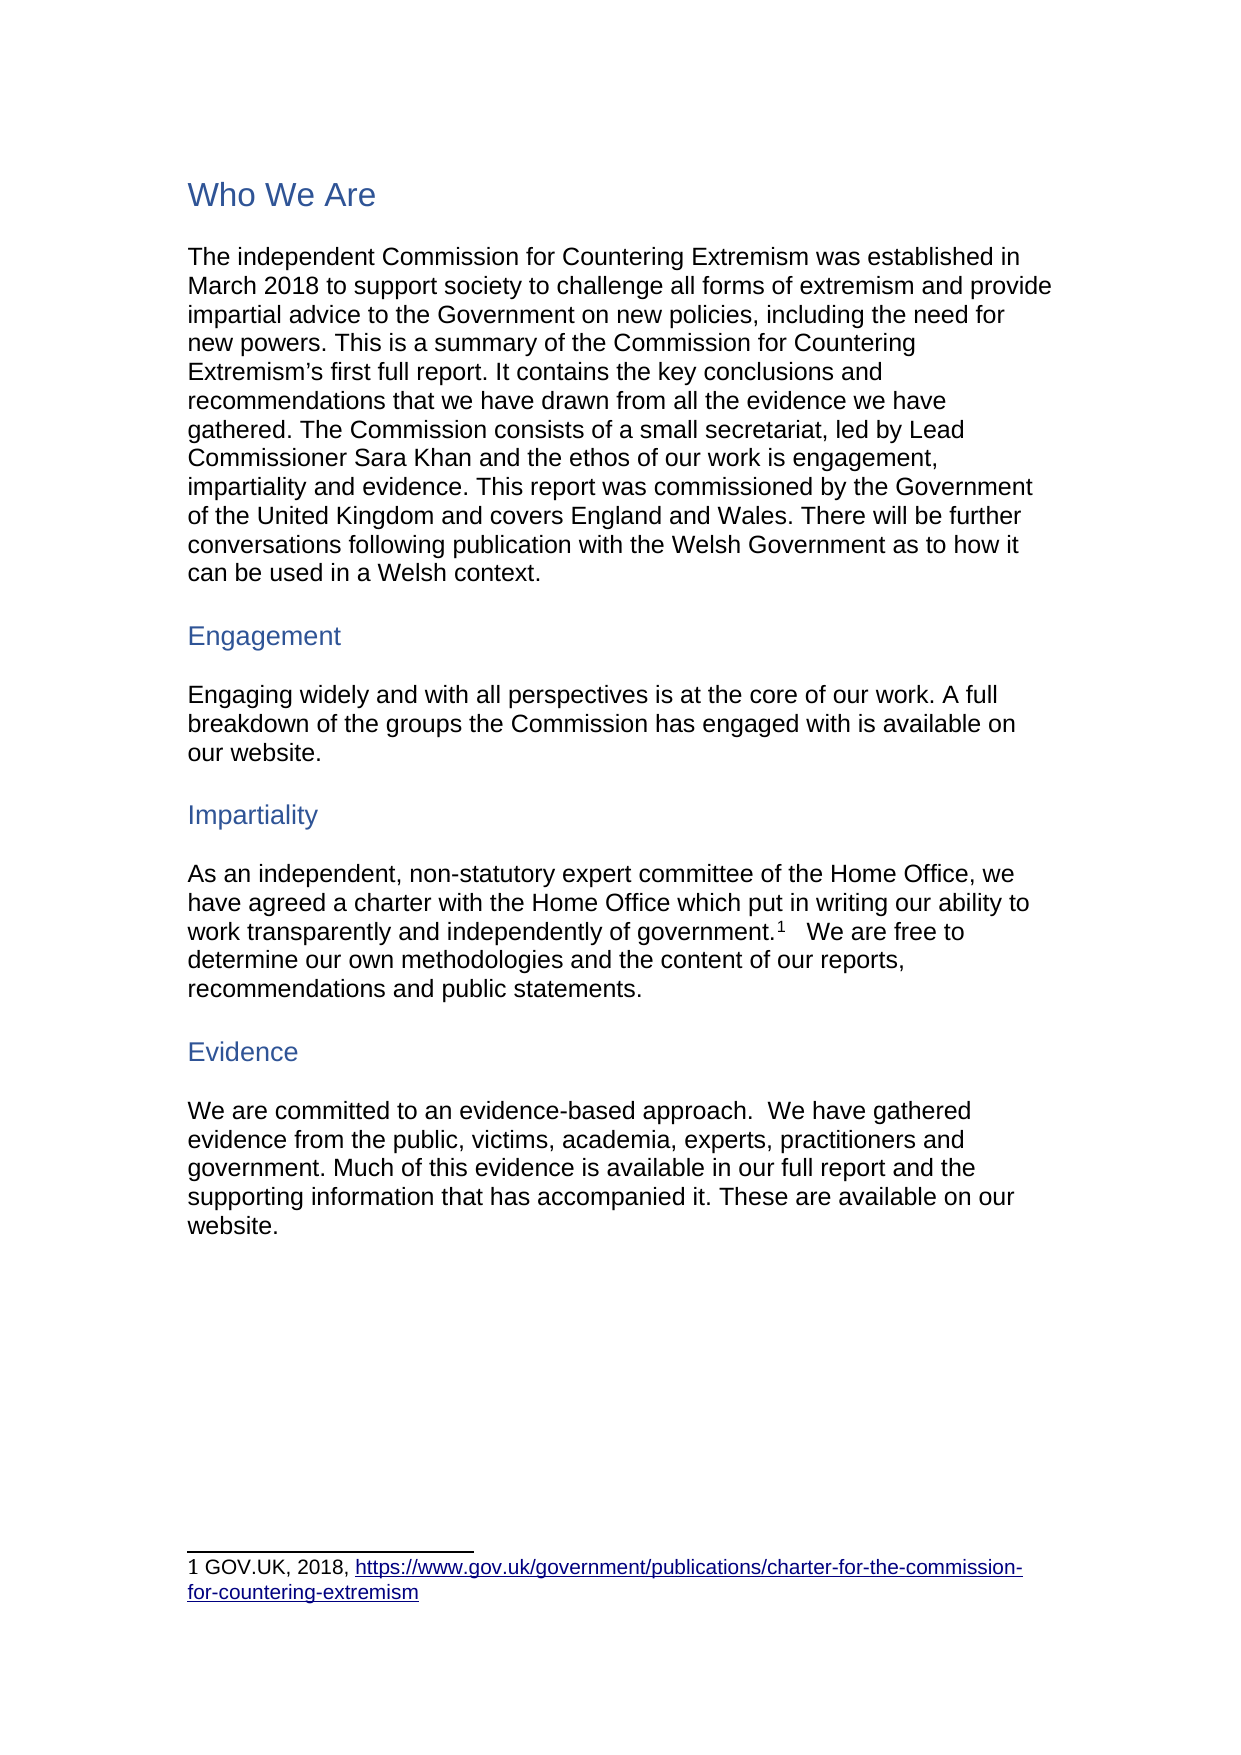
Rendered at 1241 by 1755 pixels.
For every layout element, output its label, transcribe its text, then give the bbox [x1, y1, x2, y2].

subtitle Engagement [187, 620, 1053, 651]
subtitle Evidence [187, 1036, 1053, 1067]
text We are committed to an evidence-based approach. We have gathered evidence from the public, victims, academia, experts, practitioners and government. Much of this evidence is available in our full report and the supporting information that has accompanied it. These are available on our website. [187, 1096, 1053, 1240]
text As an independent, non-statutory expert committee of the Home Office, we have agreed a charter with the Home Office which put in writing our ability to work transparently and independently of government. We are free to determine our own methodologies and the content of our reports, recommendations and public statements. [187, 859, 1053, 1003]
text Engaging widely and with all perspectives is at the core of our work. A full breakdown of the groups the Commission has engaged with is available on our website. [187, 680, 1053, 766]
subtitle Who We Are [187, 175, 1053, 213]
text GOV.UK, 2018, https://www.gov.uk/government/publications/charter-for-the-commission-for-countering-extremism [187, 1552, 1053, 1604]
subtitle Impartiality [187, 799, 1053, 831]
text The independent Commission for Countering Extremism was established in March 2018 to support society to challenge all forms of extremism and provide impartial advice to the Government on new policies, including the need for new powers. This is a summary of the Commission for Countering Extremism’s first full report. It contains the key conclusions and recommendations that we have drawn from all the evidence we have gathered. The Commission consists of a small secretariat, led by Lead Commissioner Sara Khan and the ethos of our work is engagement, impartiality and evidence. This report was commissioned by the Government of the United Kingdom and covers England and Wales. There will be further conversations following publication with the Welsh Government as to how it can be used in a Welsh context. [187, 242, 1053, 587]
